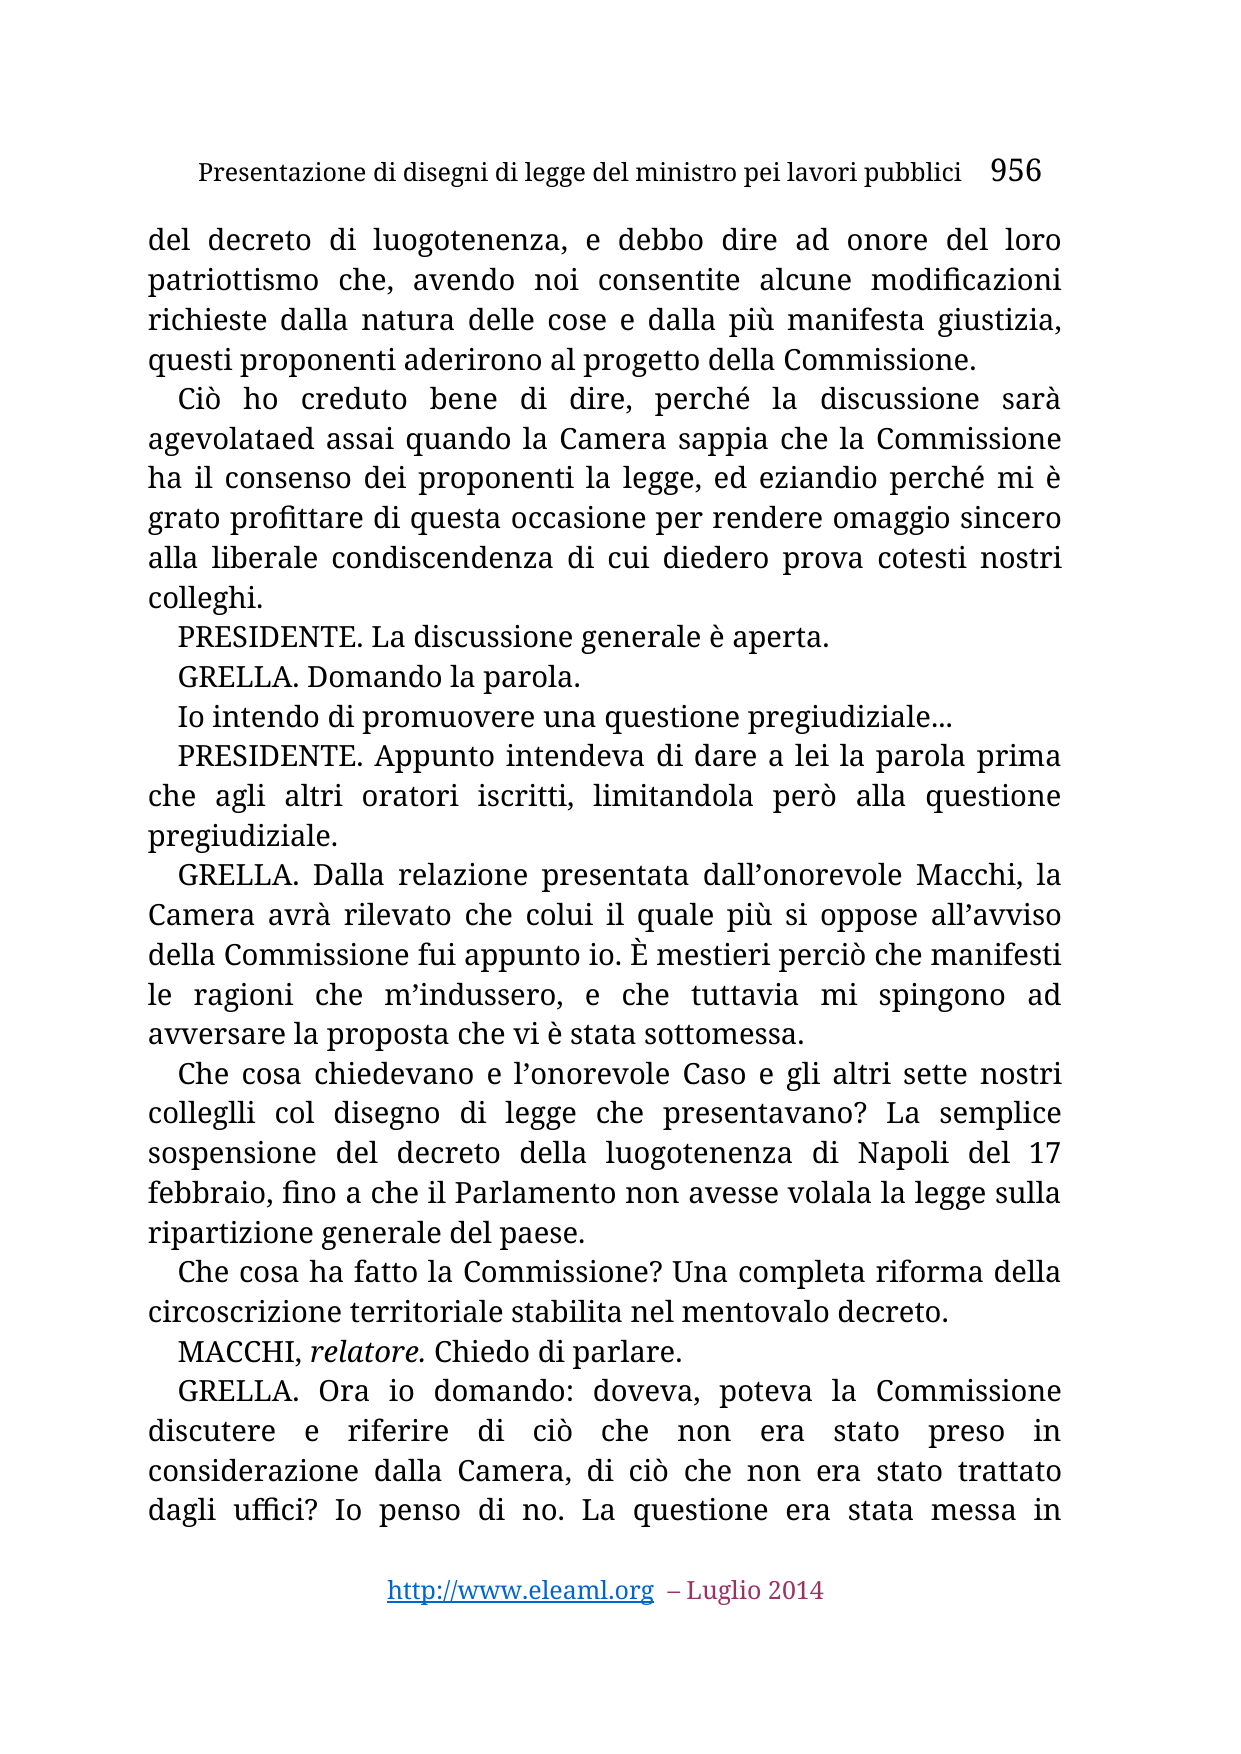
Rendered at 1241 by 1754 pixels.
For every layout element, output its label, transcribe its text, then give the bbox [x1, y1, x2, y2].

text GRELLA. Domando la parola. [148, 656, 1063, 696]
text PRESIDENTE. Appunto intendeva di dare a lei la parola prima che agli altri oratori iscritti, limitandola però alla questione pregiudiziale. [148, 736, 1063, 855]
text GRELLA. Dalla relazione presentata dall’onorevole Macchi, la Camera avrà rilevato che colui il quale più si oppose all’avviso della Commissione fui appunto io. È mestieri perciò che manifesti le ragioni che m’indussero, e che tuttavia mi spingono ad avversare la proposta che vi è stata sottomessa. [148, 855, 1063, 1053]
text Io intendo di promuovere una questione pregiudiziale... [148, 696, 1063, 736]
text PRESIDENTE. La discussione generale è aperta. [148, 617, 1063, 656]
text GRELLA. Ora io domando: doveva, poteva la Commissione discutere e riferire di ciò che non era stato preso in considerazione dalla Camera, di ciò che non era stato trattato dagli uffici? Io penso di no. La questione era stata messa in [148, 1371, 1063, 1529]
text MACCHI, relatore. Chiedo di parlare. [148, 1331, 1063, 1371]
text del decreto di luogotenenza, e debbo dire ad onore del loro patriottismo che, avendo noi consentite alcune modificazioni richieste dalla natura delle cose e dalla più manifesta giustizia, questi proponenti aderirono al progetto della Commissione. [148, 220, 1063, 378]
text Che cosa ha fatto la Commissione? Una completa riforma della circoscrizione territoriale stabilita nel mentovalo decreto. [148, 1252, 1063, 1331]
text Che cosa chiedevano e l’onorevole Caso e gli altri sette nostri colleglli col disegno di legge che presentavano? La semplice sospensione del decreto della luogotenenza di Napoli del 17 febbraio, fino a che il Parlamento non avesse volala la legge sulla ripartizione generale del paese. [148, 1053, 1063, 1252]
text Ciò ho creduto bene di dire, perché la discussione sarà agevolataed assai quando la Camera sappia che la Commissione ha il consenso dei proponenti la legge, ed eziandio perché mi è grato profittare di questa occasione per rendere omaggio sincero alla liberale condiscendenza di cui diedero prova cotesti nostri colleghi. [148, 378, 1063, 617]
